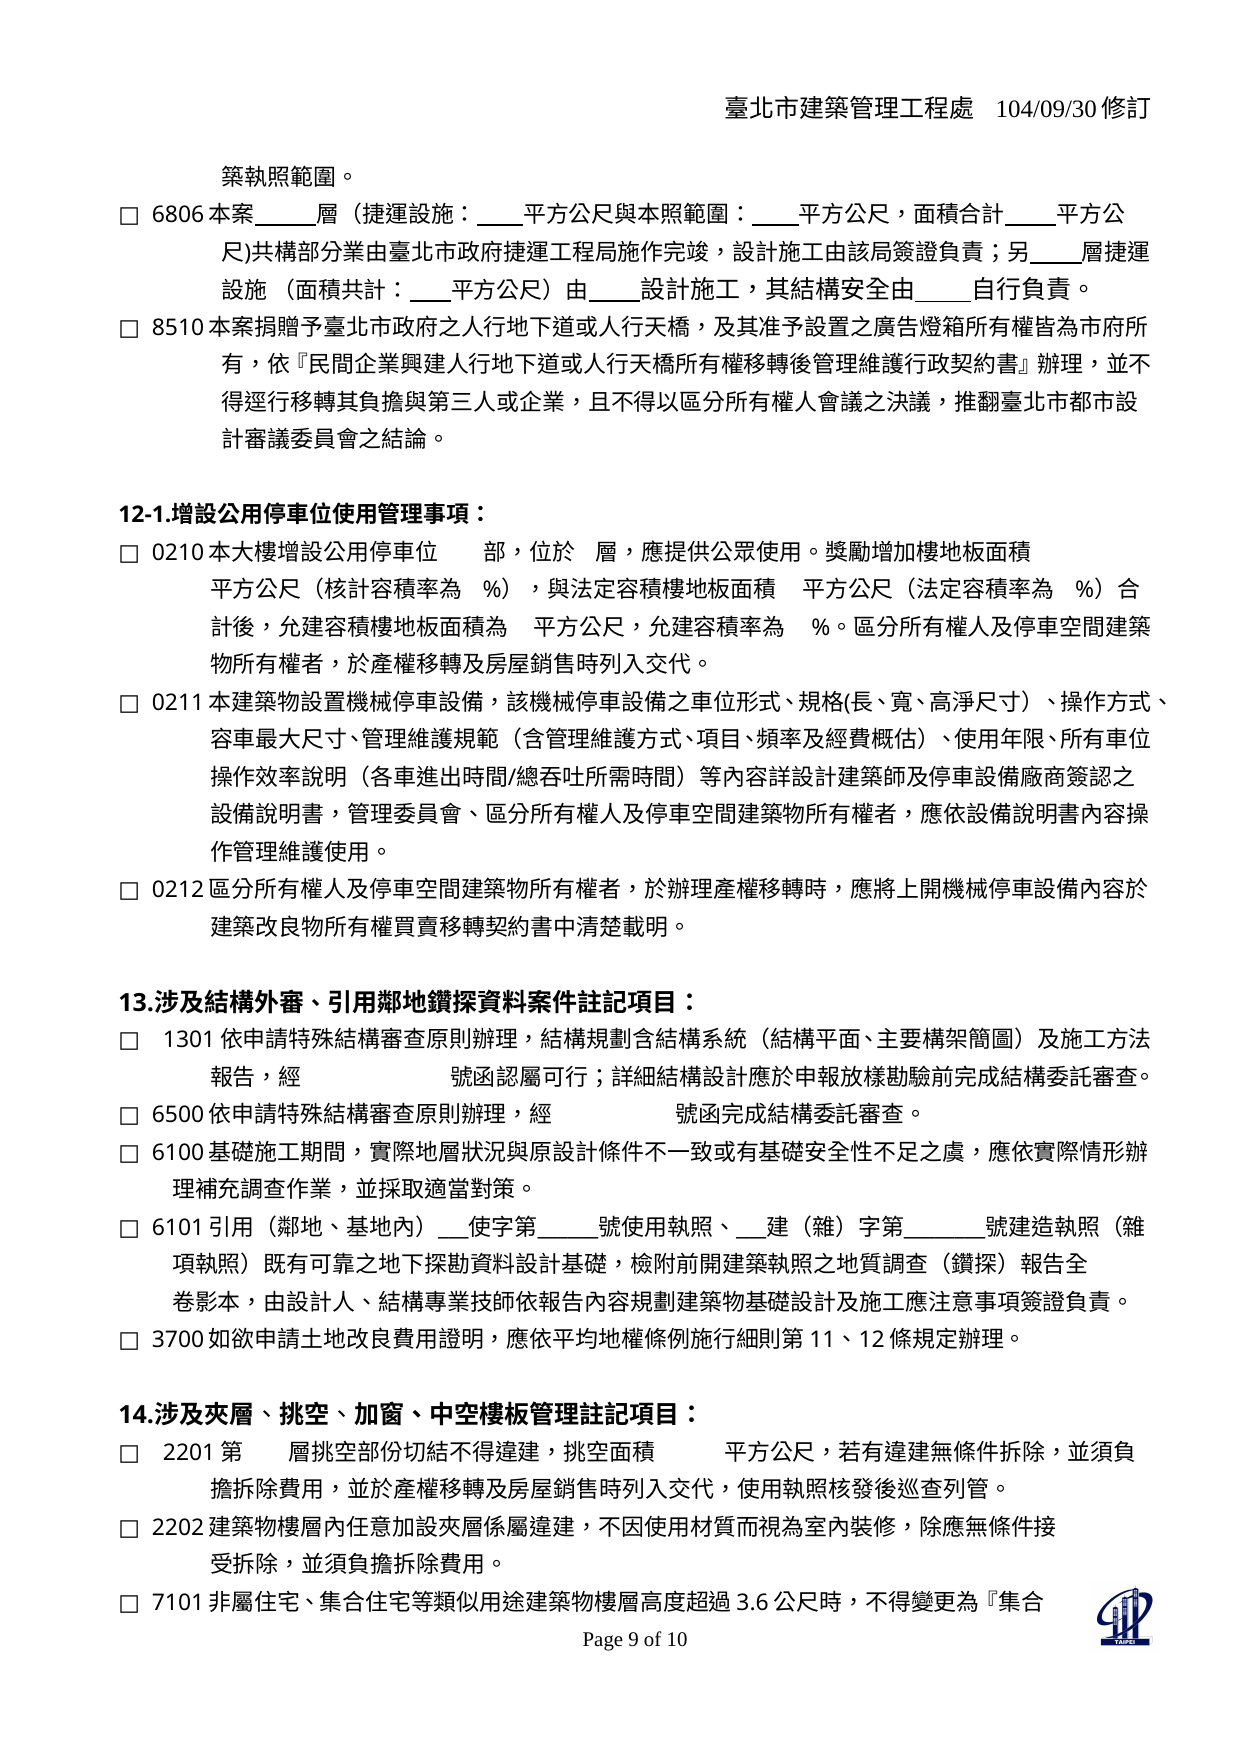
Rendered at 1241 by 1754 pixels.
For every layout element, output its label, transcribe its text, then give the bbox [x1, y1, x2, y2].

text 14.涉及夾層、挑空、加窗、中空樓板管理註記項目： [118, 1394, 1220, 1431]
text □ 1301依申請特殊結構審查原則辦理，結構規劃含結構系統（結構平面、主要構架簡圖）及施工方法報告，經 號函認屬可行；詳細結構設計應於申報放樣勘驗前完成結構委託審查。 [118, 1019, 1152, 1094]
text □ 0210本大樓增設公用停車位 部，位於 層，應提供公眾使用。獎勵增加樓地板面積 平方公尺（核計容積率為 %），與法定容積樓地板面積 平方公尺（法定容積率為 %）合計後，允建容積樓地板面積為 平方公尺，允建容積率為 %。區分所有權人及停車空間建築物所有權者，於產權移轉及房屋銷售時列入交代。 [118, 531, 1152, 681]
text □ 2201第 層挑空部份切結不得違建，挑空面積 平方公尺，若有違建無條件拆除，並須負擔拆除費用，並於產權移轉及房屋銷售時列入交代，使用執照核發後巡查列管。 [118, 1431, 1152, 1506]
text □ 2202建築物樓層內任意加設夾層係屬違建，不因使用材質而視為室內裝修，除應無條件接 [118, 1506, 1152, 1544]
text 受拆除，並須負擔拆除費用。 [118, 1544, 1152, 1581]
text □ 6100基礎施工期間，實際地層狀況與原設計條件不一致或有基礎安全性不足之虞，應依實際情形辦 [118, 1131, 1152, 1169]
text □ 8510本案捐贈予臺北市政府之人行地下道或人行天橋，及其准予設置之廣告燈箱所有權皆為市府所有，依『民間企業興建人行地下道或人行天橋所有權移轉後管理維護行政契約書』辦理，並不得逕行移轉其負擔與第三人或企業，且不得以區分所有權人會議之決議，推翻臺北市都市設計審議委員會之結論。 [118, 306, 1152, 456]
text □ 6101引用（鄰地、基地內）___使字第______號使用執照、___建（雜）字第________號建造執照（雜 [118, 1206, 1152, 1244]
text 項執照）既有可靠之地下探勘資料設計基礎，檢附前開建築執照之地質調查（鑽探）報告全 [118, 1244, 1152, 1281]
text 13.涉及結構外審、引用鄰地鑽探資料案件註記項目： [118, 981, 1220, 1019]
text □ 0211本建築物設置機械停車設備，該機械停車設備之車位形式、規格(長、寬、高淨尺寸）、操作方式、容車最大尺寸、管理維護規範（含管理維護方式、項目、頻率及經費概估）、使用年限、所有車位操作效率說明（各車進出時間/總吞吐所需時間）等內容詳設計建築師及停車設備廠商簽認之設備說明書，管理委員會、區分所有權人及停車空間建築物所有權者，應依設備說明書內容操作管理維護使用。 [118, 681, 1152, 869]
picture [1088, 1581, 1160, 1653]
text □ 0212區分所有權人及停車空間建築物所有權者，於辦理產權移轉時，應將上開機械停車設備內容於建築改良物所有權買賣移轉契約書中清楚載明。 [118, 869, 1152, 944]
text □ 6806本案 層（捷運設施： 平方公尺與本照範圍： 平方公尺，面積合計 平方公尺)共構部分業由臺北市政府捷運工程局施作完竣，設計施工由該局簽證負責；另 層捷運設施 （面積共計： 平方公尺）由 設計施工，其結構安全由 自行負責。 [118, 194, 1152, 306]
text 築執照範圍。 [118, 156, 1152, 194]
text □ 6500依申請特殊結構審查原則辦理，經 號函完成結構委託審查。 [118, 1094, 1152, 1131]
text □ 7101非屬住宅、集合住宅等類似用途建築物樓層高度超過3.6公尺時，不得變更為『集合 [118, 1581, 1088, 1619]
text □ 3700如欲申請土地改良費用證明，應依平均地權條例施行細則第11、12條規定辦理。 [118, 1319, 1152, 1356]
text 卷影本，由設計人、結構專業技師依報告內容規劃建築物基礎設計及施工應注意事項簽證負責。 [118, 1281, 1152, 1319]
text 12-1.增設公用停車位使用管理事項： [118, 494, 1152, 531]
text 理補充調查作業，並採取適當對策。 [118, 1169, 1152, 1206]
